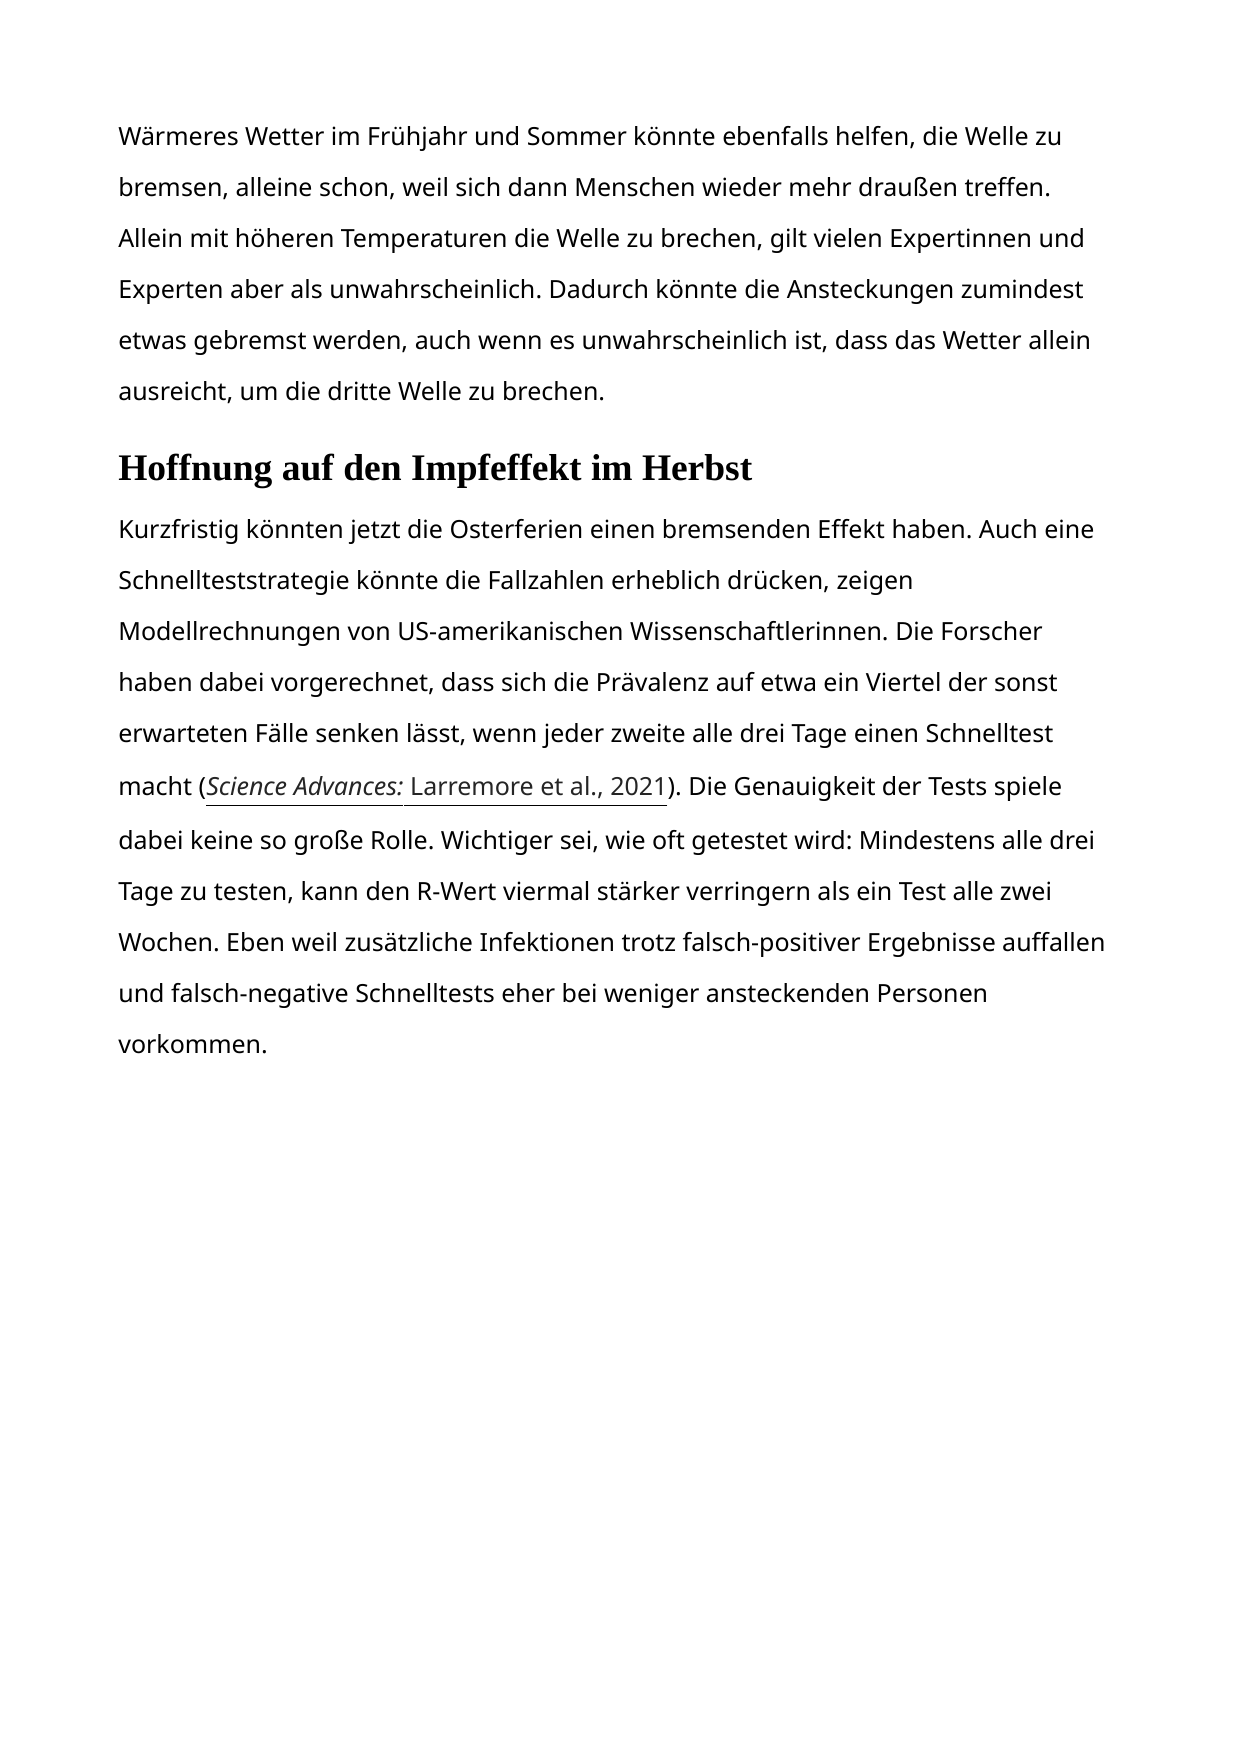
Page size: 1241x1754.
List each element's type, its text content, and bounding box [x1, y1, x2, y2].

subtitle Hoffnung auf den Impfeffekt im Herbst [118, 445, 1122, 488]
text Kurzfristig könnten jetzt die Osterferien einen bremsenden Effekt haben. Auch eine Schnellteststrategie könnte die Fallzahlen erheblich drücken, zeigen Modellrechnungen von US-amerikanischen Wissenschaftlerinnen. Die Forscher haben dabei vorgerechnet, dass sich die Prävalenz auf etwa ein Viertel der sonst erwarteten Fälle senken lässt, wenn jeder zweite alle drei Tage einen Schnelltest macht (Science Advances: Larremore et al., 2021). Die Genauigkeit der Tests spiele dabei keine so große Rolle. Wichtiger sei, wie oft getestet wird: Mindestens alle drei Tage zu testen, kann den R-Wert viermal stärker verringern als ein Test alle zwei Wochen. Eben weil zusätzliche Infektionen trotz falsch-positiver Ergebnisse auffallen und falsch-negative Schnelltests eher bei weniger ansteckenden Personen vorkommen. [118, 512, 1122, 1061]
text Wärmeres Wetter im Frühjahr und Sommer könnte ebenfalls helfen, die Welle zu bremsen, alleine schon, weil sich dann Menschen wieder mehr draußen treffen. Allein mit höheren Temperaturen die Welle zu brechen, gilt vielen Expertinnen und Experten aber als unwahrscheinlich. Dadurch könnte die Ansteckungen zumindest etwas gebremst werden, auch wenn es unwahrscheinlich ist, dass das Wetter allein ausreicht, um die dritte Welle zu brechen. [118, 118, 1122, 407]
